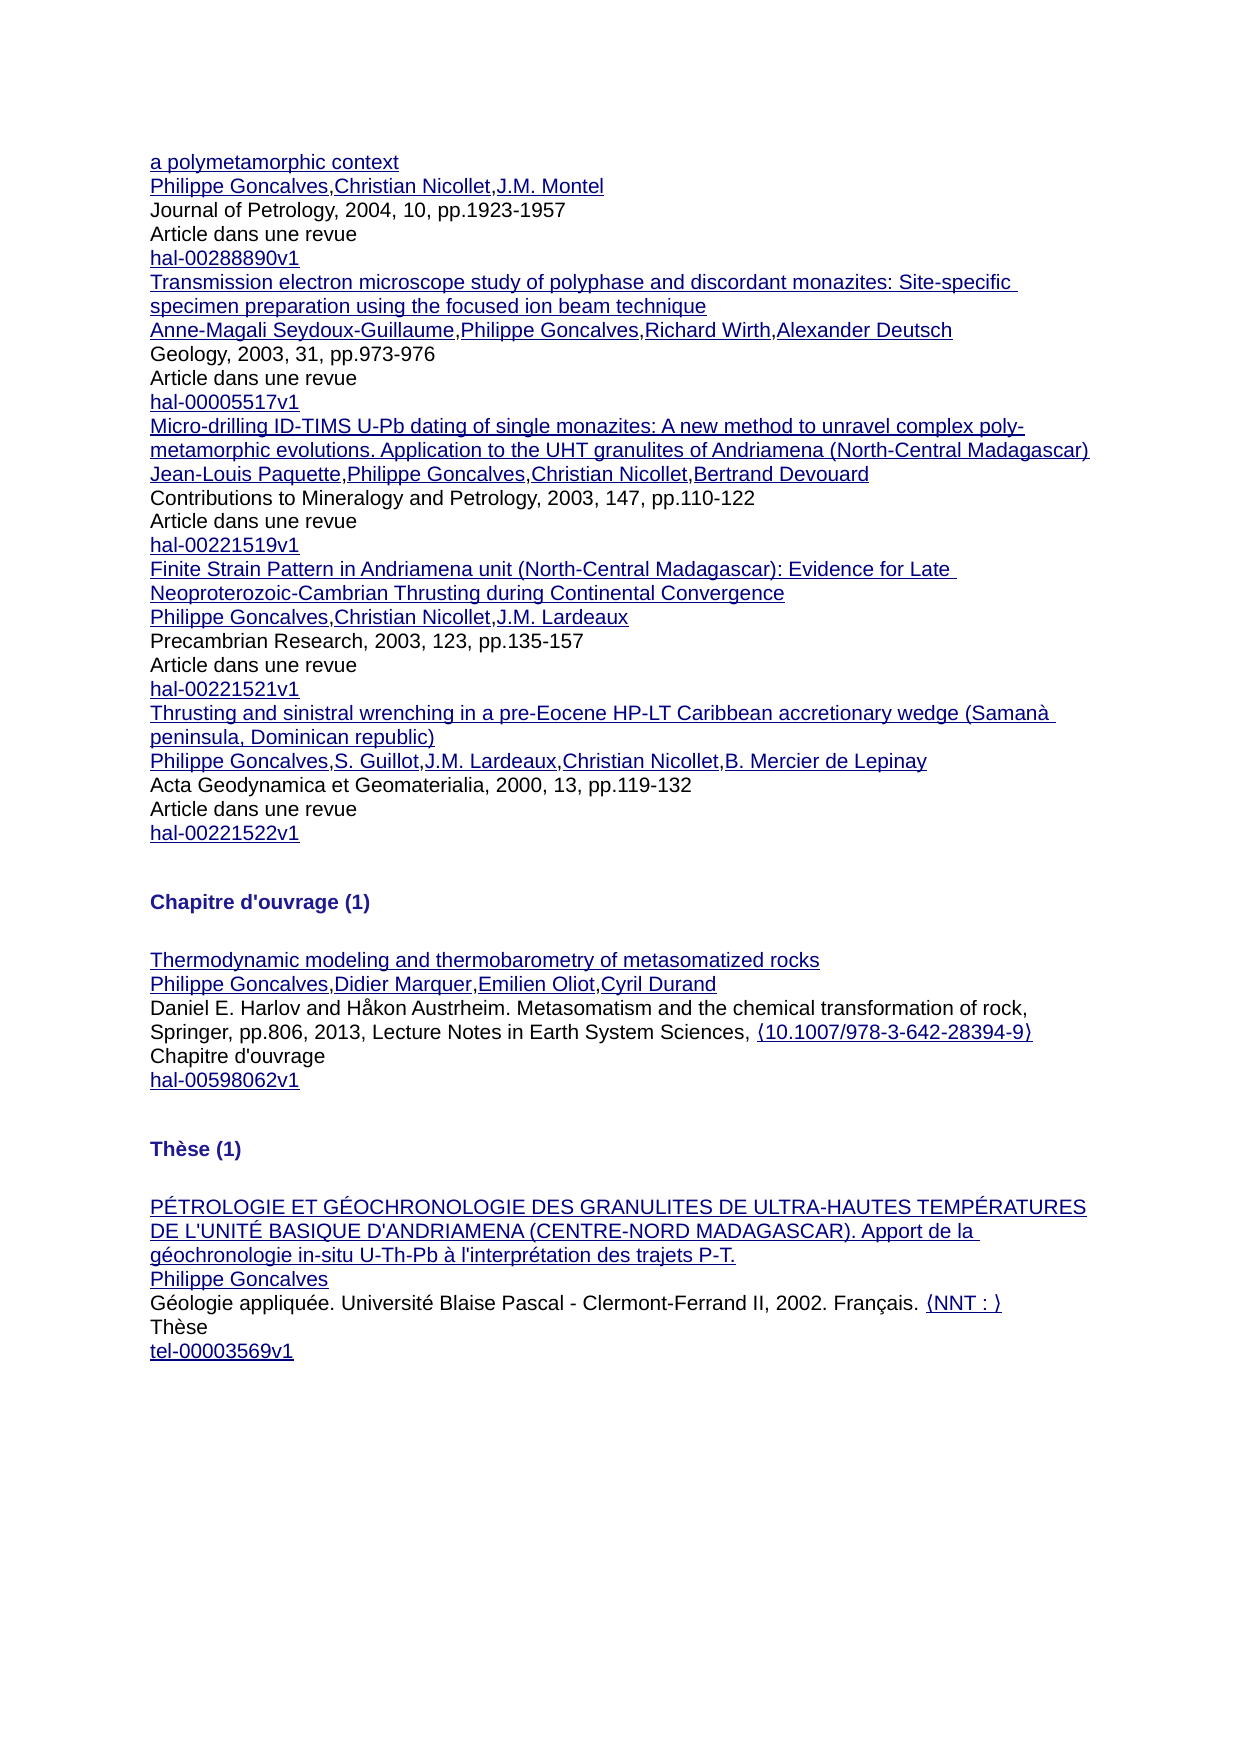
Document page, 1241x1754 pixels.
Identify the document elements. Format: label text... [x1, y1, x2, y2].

subtitle Chapitre d'ouvrage (1) [150, 889, 1090, 913]
table_cell Micro-drilling ID-TIMS U-Pb dating of single monazites: A new method to unravel complex poly-metamorphic evolutions. Application to the UHT granulites of Andriamena (North-Central Madagascar) [150, 414, 1090, 458]
table_cell Thrusting and sinistral wrenching in a pre-Eocene HP-LT Caribbean accretionary wedge (Samanà peninsula, Dominican republic) Philippe Goncalves,S. Guillot,J.M. Lardeaux,Christian Nicollet,B. Mercier de Lepinay Acta Geodynamica et Geomaterialia, 2000, 13, pp.119-132 Article dans une revue hal-00221522v1 [150, 701, 1090, 845]
table_header Thermodynamic modeling and thermobarometry of metasomatized rocks Philippe Goncalves,Didier Marquer,Emilien Oliot,Cyril Durand Daniel E. Harlov and Håkon Austrheim. Metasomatism and the chemical transformation of rock, Springer, pp.806, 2013, Lecture Notes in Earth System Sciences, ⟨10.1007/978-3-642-28394-9⟩ Chapitre d'ouvrage hal-00598062v1 [150, 948, 1090, 1092]
table_cell a polymetamorphic context Philippe Goncalves,Christian Nicollet,J.M. Montel Journal of Petrology, 2004, 10, pp.1923-1957 Article dans une revue hal-00288890v1 [150, 150, 1090, 270]
table_cell Jean-Louis Paquette,Philippe Goncalves,Christian Nicollet,Bertrand Devouard Contributions to Mineralogy and Petrology, 2003, 147, pp.110-122 Article dans une revue hal-00221519v1 [150, 459, 1090, 557]
subtitle Thèse (1) [150, 1136, 1090, 1160]
table_cell Finite Strain Pattern in Andriamena unit (North-Central Madagascar): Evidence for Late Neoproterozoic-Cambrian Thrusting during Continental Convergence Philippe Goncalves,Christian Nicollet,J.M. Lardeaux Precambrian Research, 2003, 123, pp.135-157 Article dans une revue hal-00221521v1 [150, 557, 1090, 701]
table_header PÉTROLOGIE ET GÉOCHRONOLOGIE DES GRANULITES DE ULTRA-HAUTES TEMPÉRATURES DE L'UNITÉ BASIQUE D'ANDRIAMENA (CENTRE-NORD MADAGASCAR). Apport de la géochronologie in-situ U-Th-Pb à l'interprétation des trajets P-T. Philippe Goncalves Géologie appliquée. Université Blaise Pascal - Clermont-Ferrand II, 2002. Français. ⟨NNT : ⟩ Thèse tel-00003569v1 [150, 1195, 1090, 1362]
table_cell Transmission electron microscope study of polyphase and discordant monazites: Site-specific specimen preparation using the focused ion beam technique Anne-Magali Seydoux-Guillaume,Philippe Goncalves,Richard Wirth,Alexander Deutsch Geology, 2003, 31, pp.973-976 Article dans une revue hal-00005517v1 [150, 270, 1090, 413]
